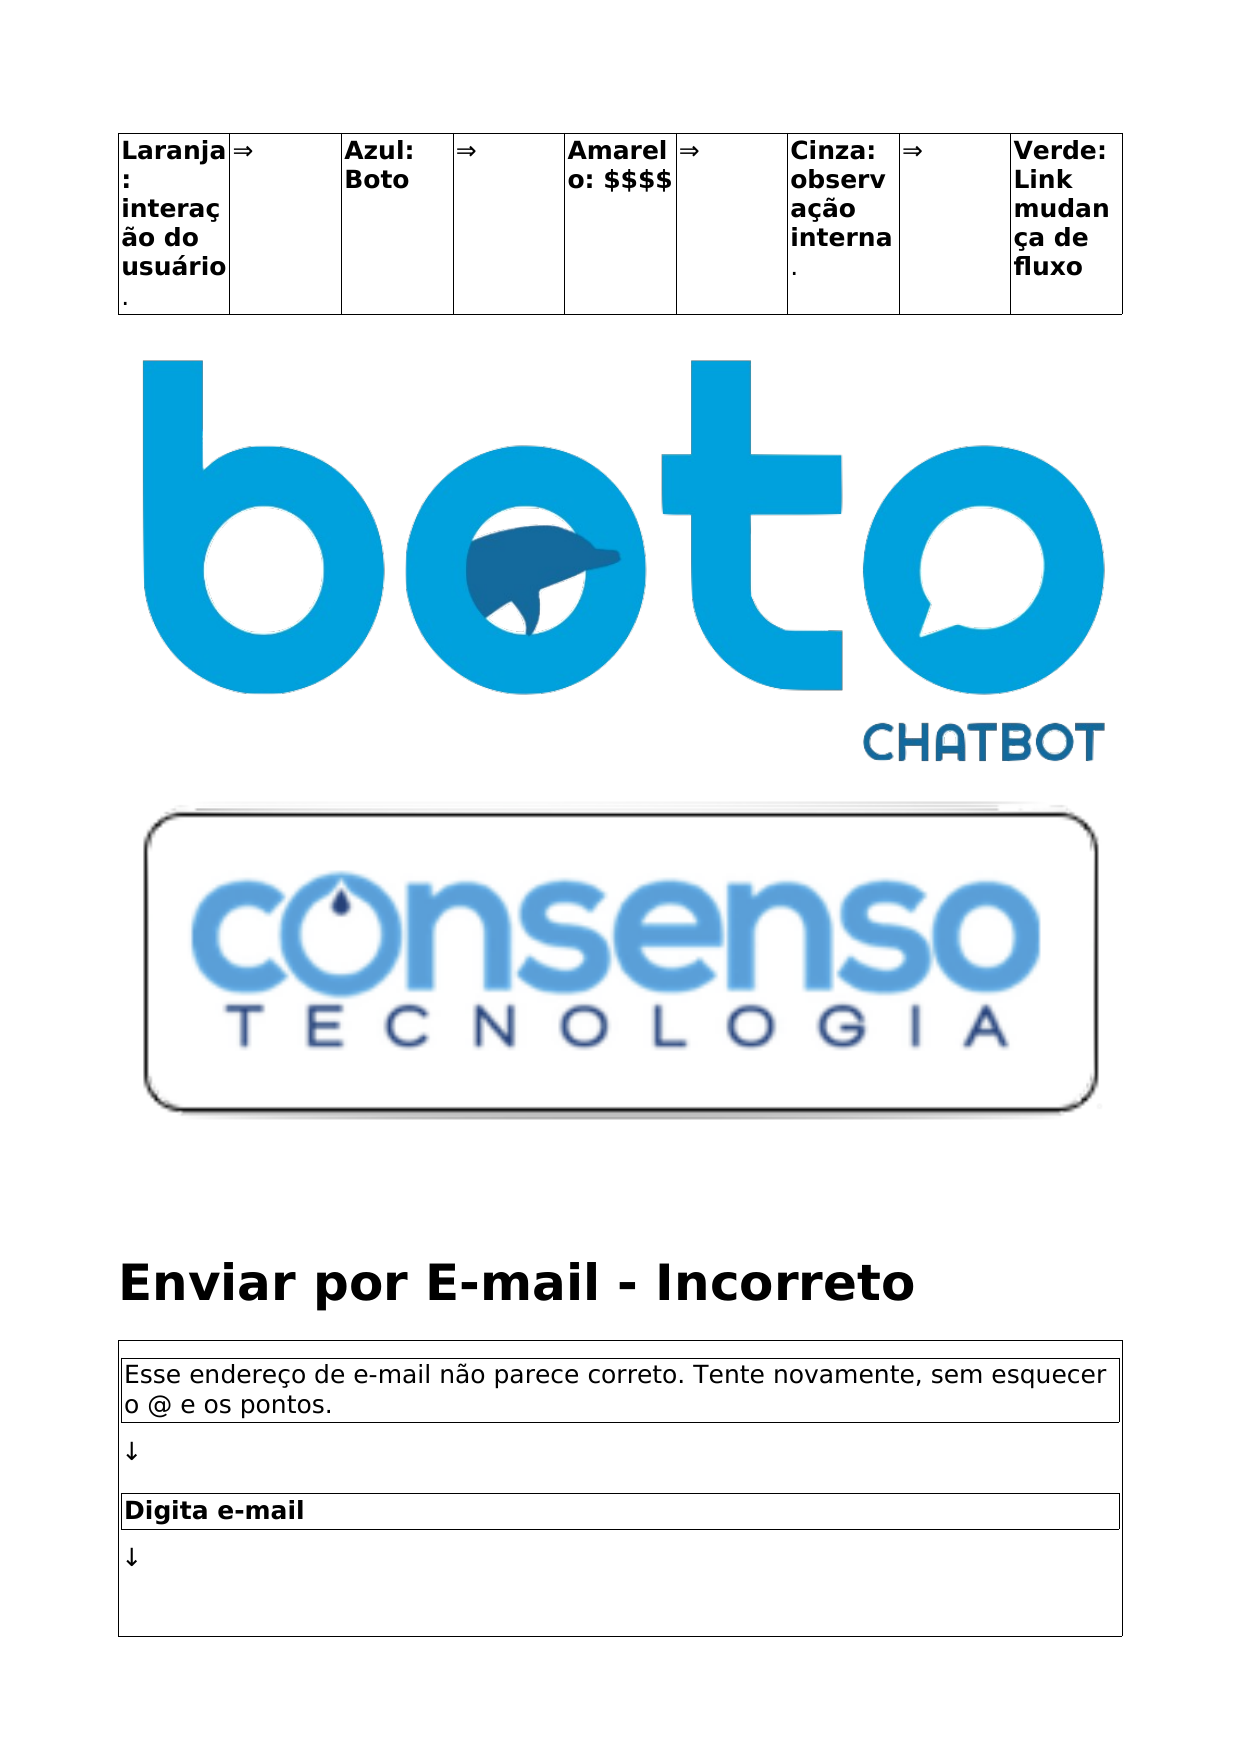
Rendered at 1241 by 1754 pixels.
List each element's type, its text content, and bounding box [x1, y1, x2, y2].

table_header ↓ ↓ [119, 1341, 1122, 1636]
table_header ⇒ [230, 134, 341, 314]
table_header ⇒ [677, 134, 787, 314]
table_header Azul: Boto [342, 134, 453, 314]
picture [118, 797, 1123, 1147]
table_header ⇒ [454, 134, 564, 314]
table_header Amarelo: $$$$ [565, 134, 676, 314]
table_header Verde: Link mudança de fluxo [1011, 134, 1122, 314]
table_header ⇒ [900, 134, 1010, 314]
table_header Digita e-mail [122, 1494, 1119, 1528]
table_header Esse endereço de e-mail não parece correto. Tente novamente, sem esquecer o @ e os pontos. [122, 1359, 1119, 1422]
picture [118, 328, 1123, 785]
table_header Laranja: interação do usuário. [119, 134, 229, 314]
table_header Cinza: observação interna. [788, 134, 899, 314]
subtitle Enviar por E-mail - Incorreto [118, 1254, 1122, 1313]
